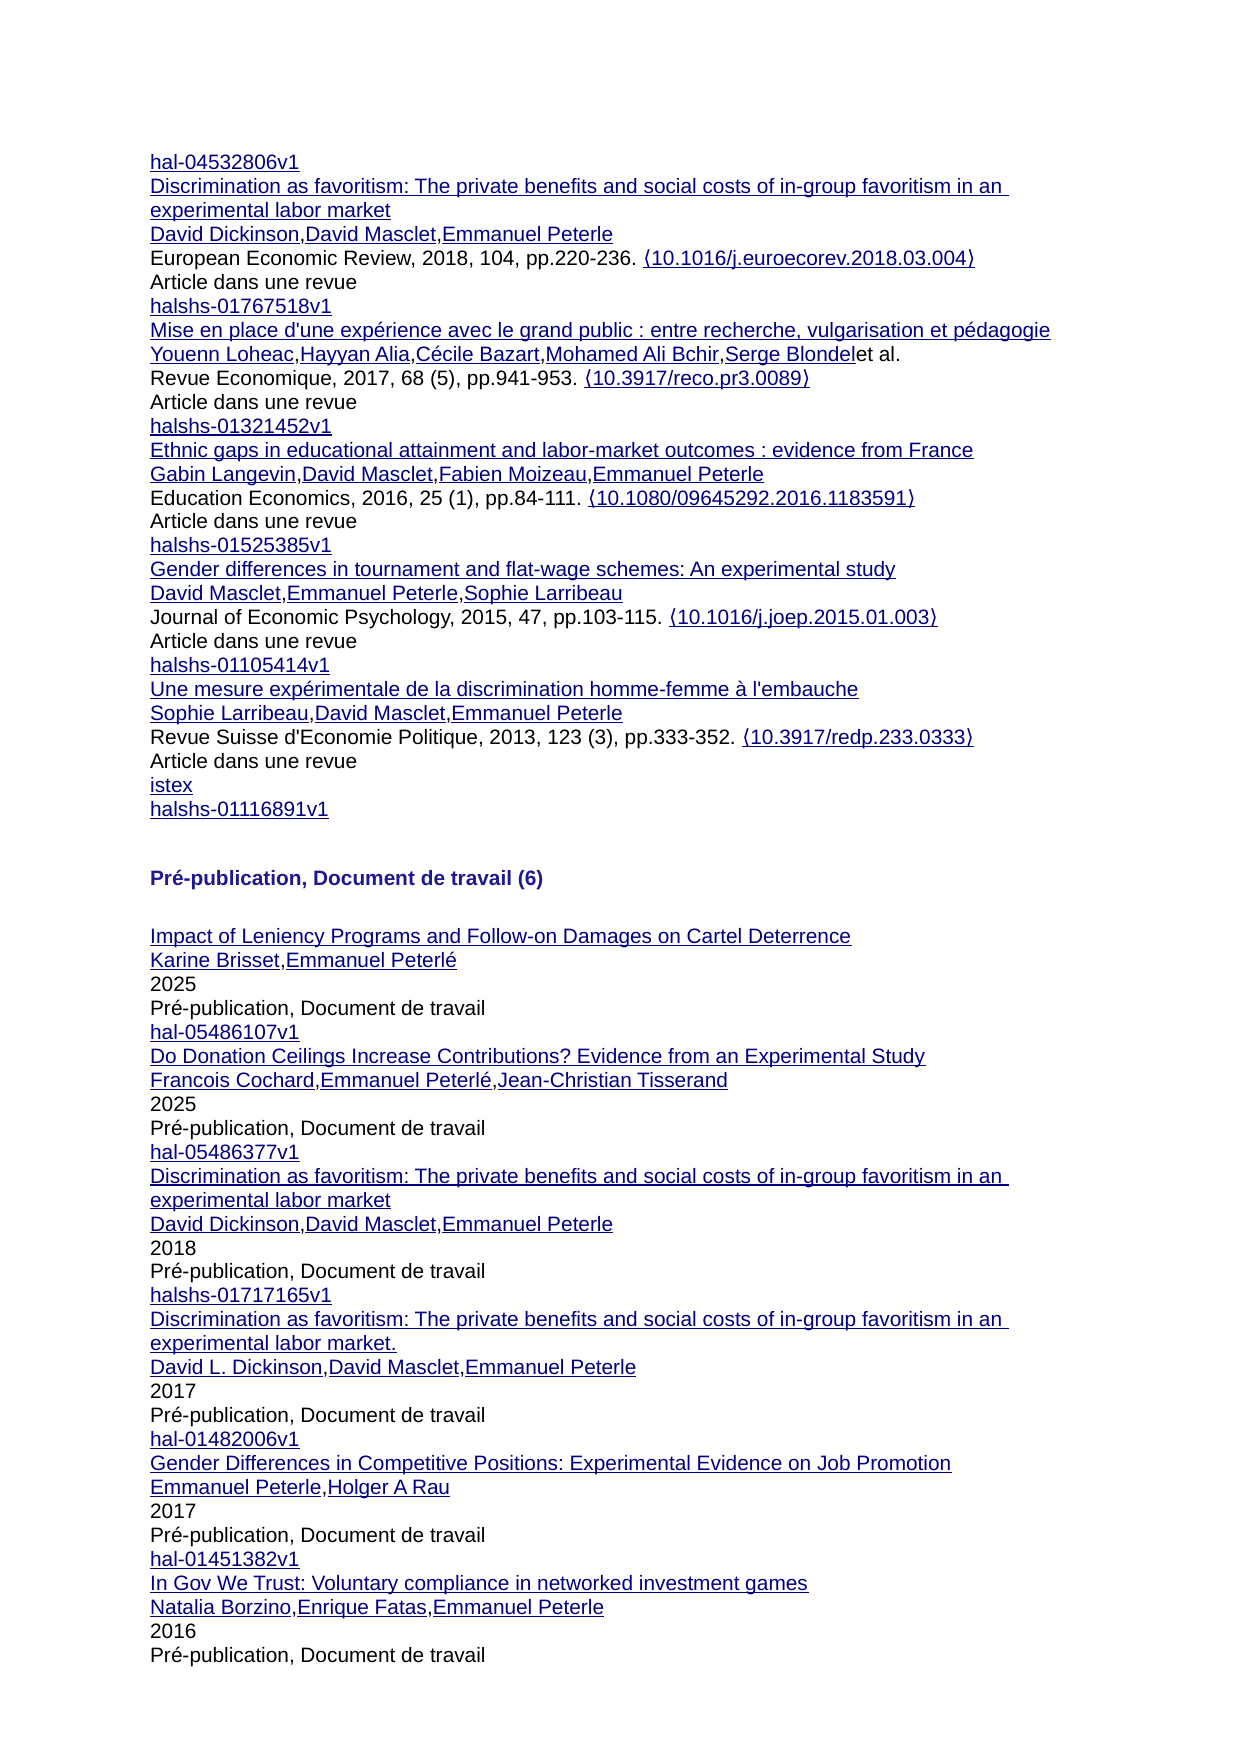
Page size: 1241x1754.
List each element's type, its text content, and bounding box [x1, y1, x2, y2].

table_cell Discrimination as favoritism: The private benefits and social costs of in-group favoritism in an experimental labor market David Dickinson,David Masclet,Emmanuel Peterle European Economic Review, 2018, 104, pp.220-236. ⟨10.1016/j.euroecorev.2018.03.004⟩ Article dans une revue halshs-01767518v1 [150, 174, 1090, 318]
table_cell hal-04532806v1 [150, 150, 1090, 174]
table_cell Do Donation Ceilings Increase Contributions? Evidence from an Experimental Study Francois Cochard,Emmanuel Peterlé,Jean-Christian Tisserand 2025 Pré-publication, Document de travail hal-05486377v1 [150, 1044, 1090, 1163]
table_cell Mise en place d'une expérience avec le grand public : entre recherche, vulgarisation et pédagogie Youenn Loheac,Hayyan Alia,Cécile Bazart,Mohamed Ali Bchir,Serge Blondelet al. Revue Economique, 2017, 68 (5), pp.941-953. ⟨10.3917/reco.pr3.0089⟩ Article dans une revue halshs-01321452v1 [150, 318, 1090, 437]
table_cell In Gov We Trust: Voluntary compliance in networked investment games Natalia Borzino,Enrique Fatas,Emmanuel Peterle 2016 Pré-publication, Document de travail [150, 1571, 1090, 1667]
table_header Impact of Leniency Programs and Follow-on Damages on Cartel Deterrence Karine Brisset,Emmanuel Peterlé 2025 Pré-publication, Document de travail hal-05486107v1 [150, 924, 1090, 1044]
table_cell Ethnic gaps in educational attainment and labor-market outcomes : evidence from France Gabin Langevin,David Masclet,Fabien Moizeau,Emmanuel Peterle Education Economics, 2016, 25 (1), pp.84-111. ⟨10.1080/09645292.2016.1183591⟩ Article dans une revue halshs-01525385v1 [150, 438, 1090, 557]
table_cell Gender differences in tournament and flat-wage schemes: An experimental study David Masclet,Emmanuel Peterle,Sophie Larribeau Journal of Economic Psychology, 2015, 47, pp.103-115. ⟨10.1016/j.joep.2015.01.003⟩ Article dans une revue halshs-01105414v1 [150, 557, 1090, 677]
table_cell Gender Differences in Competitive Positions: Experimental Evidence on Job Promotion Emmanuel Peterle,Holger A Rau 2017 Pré-publication, Document de travail hal-01451382v1 [150, 1451, 1090, 1571]
table_cell Une mesure expérimentale de la discrimination homme-femme à l'embauche Sophie Larribeau,David Masclet,Emmanuel Peterle Revue Suisse d'Economie Politique, 2013, 123 (3), pp.333-352. ⟨10.3917/redp.233.0333⟩ Article dans une revue istex halshs-01116891v1 [150, 677, 1090, 821]
subtitle Pré-publication, Document de travail (6) [150, 866, 1090, 889]
table_cell Discrimination as favoritism: The private benefits and social costs of in-group favoritism in an experimental labor market David Dickinson,David Masclet,Emmanuel Peterle 2018 Pré-publication, Document de travail halshs-01717165v1 [150, 1164, 1090, 1307]
table_cell Discrimination as favoritism: The private benefits and social costs of in-group favoritism in an experimental labor market. David L. Dickinson,David Masclet,Emmanuel Peterle 2017 Pré-publication, Document de travail hal-01482006v1 [150, 1307, 1090, 1451]
